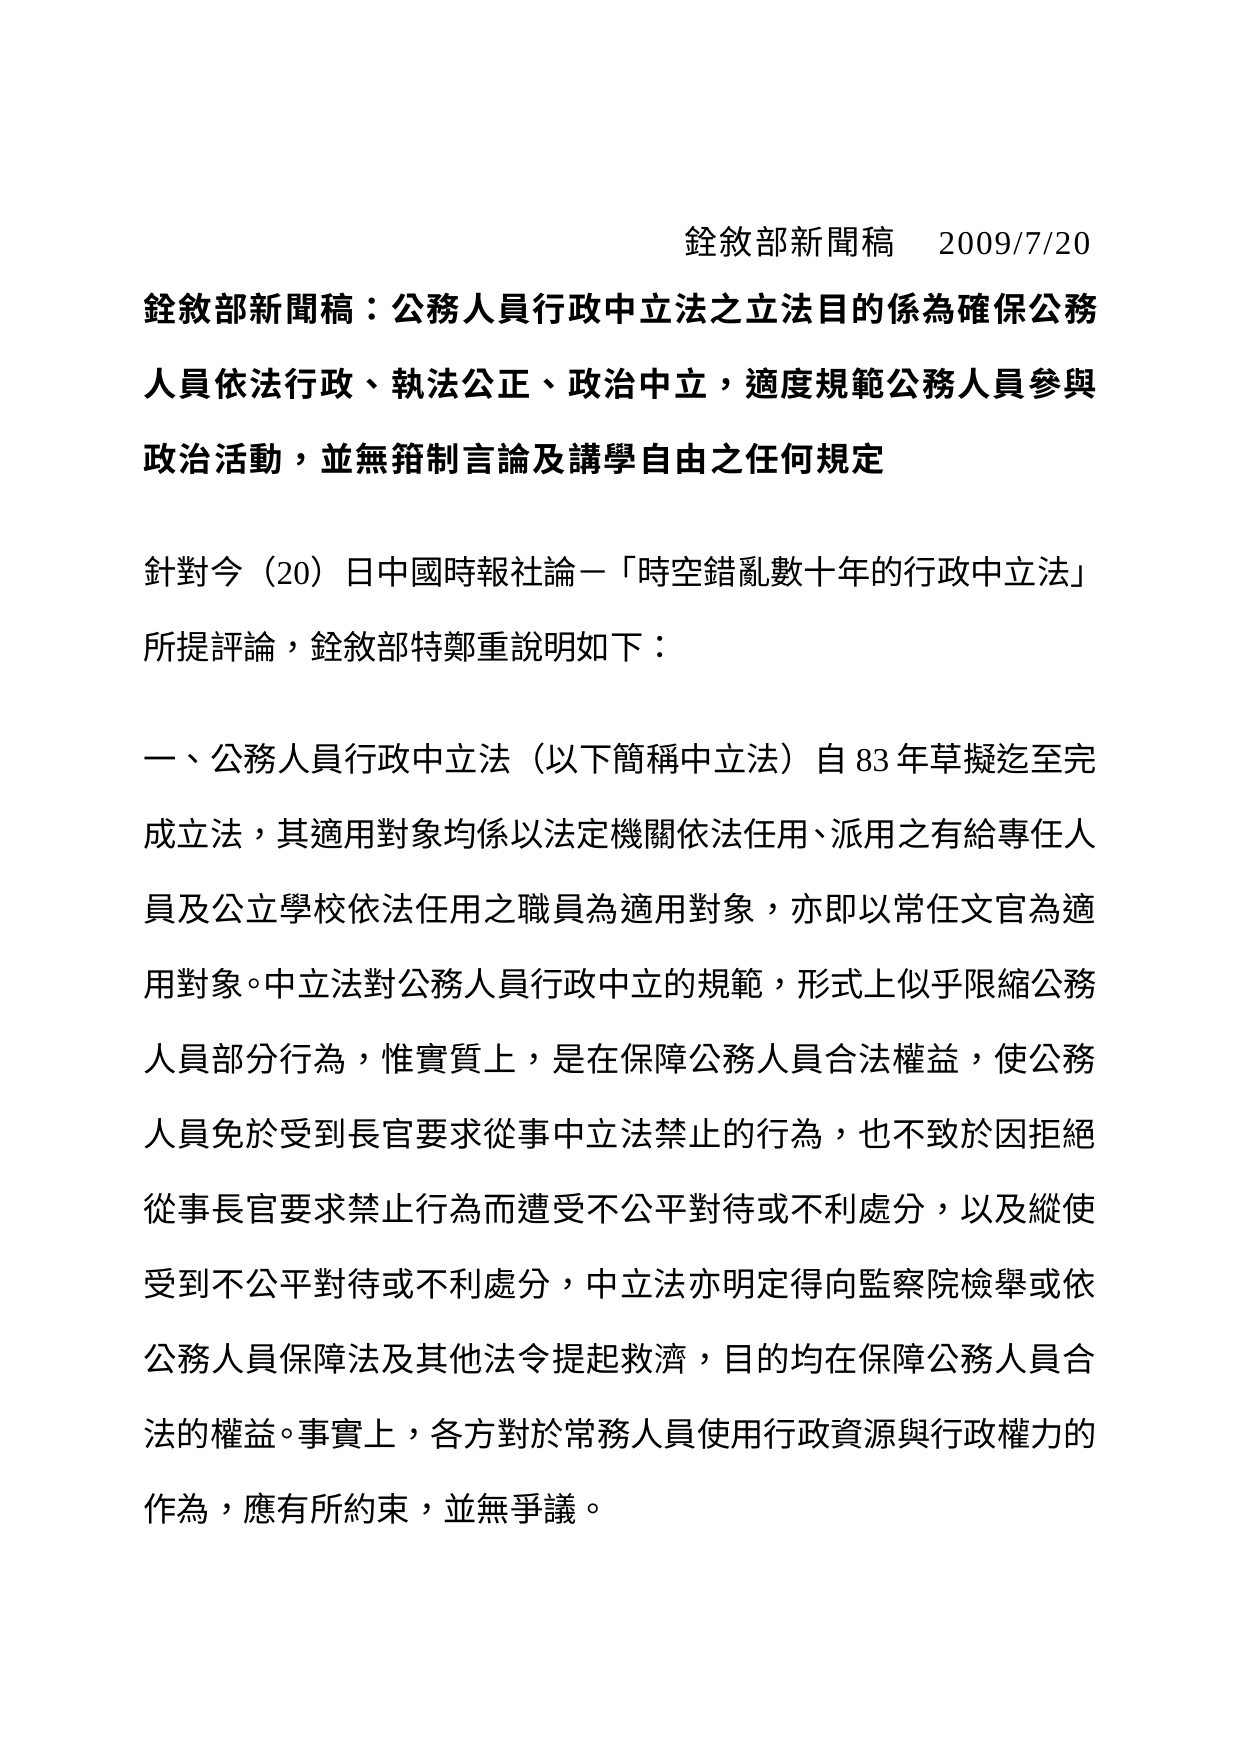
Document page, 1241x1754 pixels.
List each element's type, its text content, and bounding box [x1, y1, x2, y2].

table_header [143, 495, 1088, 532]
table_cell 銓敘部新聞稿：公務人員行政中立法之立法目的係為確保公務人員依法行政、執法公正、政治中立，適度規範公務人員參與政治活動，並無箝制言論及講學自由之任何規定 [143, 270, 1097, 495]
table_header [143, 208, 679, 270]
table_header 銓敘部新聞稿 [680, 208, 914, 270]
table_header 2009/7/20 [934, 208, 1097, 270]
table_cell 針對今（20）日中國時報社論－「時空錯亂數十年的行政中立法」所提評論，銓敘部特鄭重說明如下： 一、公務人員行政中立法（以下簡稱中立法）自83年草擬迄至完成立法，其適用對象均係以法定機關依法任用、派用之有給專任人員及公立學校依法任用之職員為適用對象，亦即以常任文官為適用對象。中立法對公務人員行政中立的規範，形式上似乎限縮公務人員部分行為，惟實質上，是在保障公務人員合法權益，使公務人員免於受到長官要求從事中立法禁止的行為，也不致於因拒絕從事長官要求禁止行為而遭受不公平對待或不利處分，以及縱使受到不公平對待或不利處分，中立法亦明定得向監察院檢舉或依公務人員保障法及其他法令提起救濟，目的均在保障公務人員合法的權益。事實上，各方對於常務人員使用行政資源與行政權力的作為，應有所約束，並無爭議。 二、在中立法第17條準用人員之規定，經查中立法在83年關中先生擔任銓敘部部長期間所擬版本，在公立學校部分僅將校長納入準用對象，因此，考試院83年12月及85年12月函送立法院版本均維持僅限於校長。嗣於92年間銓敘部考量司法院釋字第308號解釋明文略以：公立學校兼任學校行政職務之教師，就其兼任之行政職務，則有公務員服務法之適用；至於學術研究機構兼任行政職務之研究人員，其屬性亦與兼任學校行政職務之教師相同，均可能有不當動用行政資源從事政治活動之可能，爰均納入中立法準用對象。是以，92年9月、94年10月及97年12月函送立法院之條文，始改以除公立學校校長外，尚包括兼任行政職務之教師及公立學術研究機構兼任行政職務之研究人員。本（98）年3月18日立法院審議時，部分立法委員提議將第17條第3款「公立學術研究機構兼任行政職務之研究人員」中之「兼任行政職務之」等文字刪除，亦即將所有公立學術研究機構研究人員均納入準用對象，銓敘部在審議及答詢的過程當中，均已充分表達希望能維持考試院版本之立場，惟立法委員建議刪除，因屬立法委員審議法案之職權，銓敘部予以尊重。 三、對於部分學者所提將研究人員列為準用對象，有關其準用範圍之問題，既表達不同之意見，銓敘部未來在擬訂中立法施行細則草案報請考試院審議時，將會審慎處理，期使部分學者疑慮減至最低；同時銓敘部張部長將於近日內前往中央研究院拜訪翁院長，充分說明中立法立法意旨及準用之相關規範，並向翁院長請益有關該院研究人員所提中立法之相關問題。有關報載中央研究院將與該院研究人員研議，提出具體修法建議部分，如果各方對該院所提建議能夠獲致共識，銓敘部並將全力配合，依照法定程序辦理。 四、有關中立法第9條第1項公務人員在不得從事的政治活動或行為中，第7款「其他經考試院會同行政院以命令禁止之行為」之規定，其原始立法目的係恐該條規範之禁止事項，未盡周延而修法不易，爰訂定該款規定，絕不是為了以包山包海方式禁止公務人員從事各種行為，惟部分人士對此款規定既有疑慮，日後銓敘部縱有依照該款規定需要訂定其他以命令禁止之行為規定，需要報請考試院會同行政院訂定時，將會審慎斟酌，妥為制限，消除上開疑慮。 [143, 532, 1097, 1545]
table_cell [1088, 495, 1097, 532]
table_header [914, 208, 933, 270]
